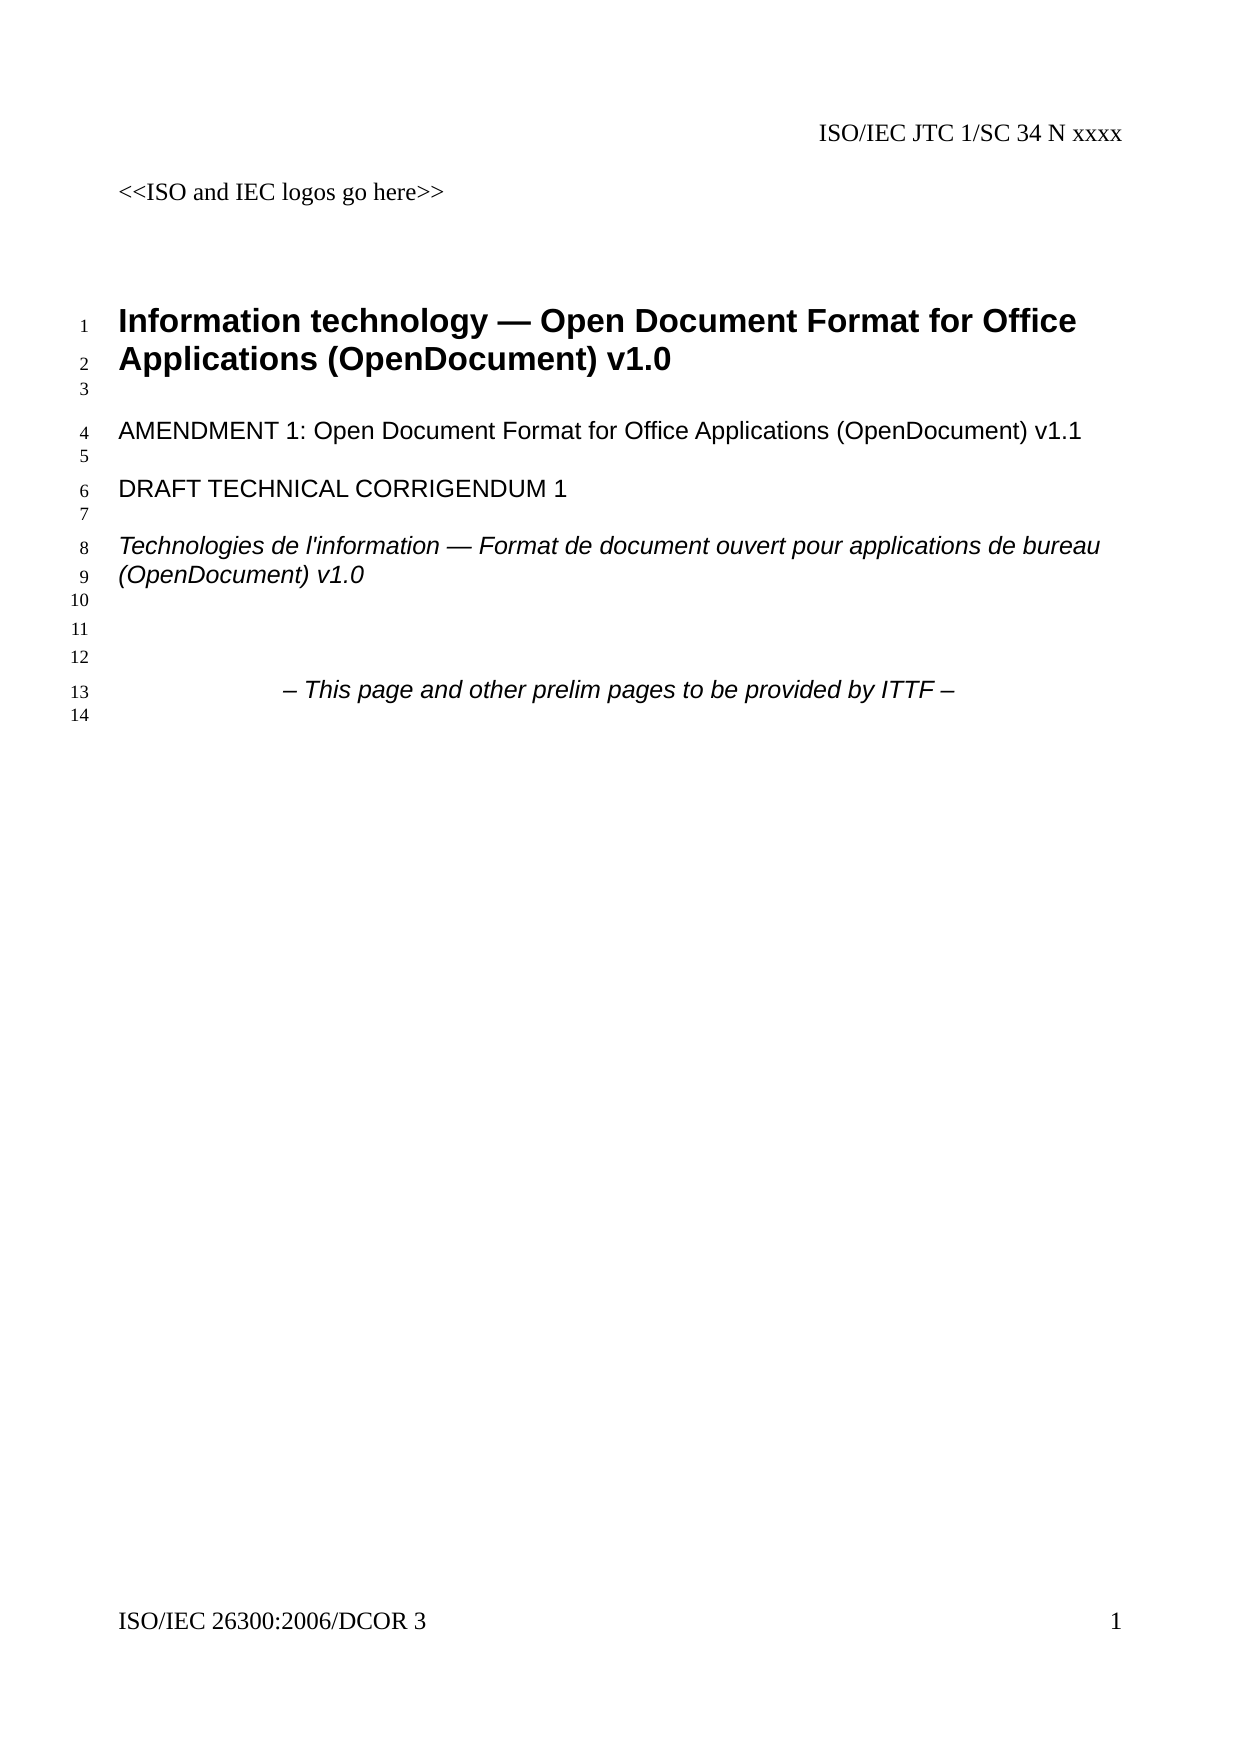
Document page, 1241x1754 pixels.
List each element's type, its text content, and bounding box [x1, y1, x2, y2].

text AMENDMENT 1: Open Document Format for Office Applications (OpenDocument) v1.1 [118, 416, 1122, 445]
text DRAFT TECHNICAL CORRIGENDUM 1 [118, 474, 1122, 502]
text Technologies de l'information — Format de document ouvert pour applications de bureau (OpenDocument) v1.0 [118, 531, 1122, 589]
text Information technology — Open Document Format for Office Applications (OpenDocument) v1.0 [118, 301, 1122, 378]
text <<ISO and IEC logos go here>> [118, 177, 1122, 206]
text – This page and other prelim pages to be provided by ITTF – [118, 675, 1122, 704]
